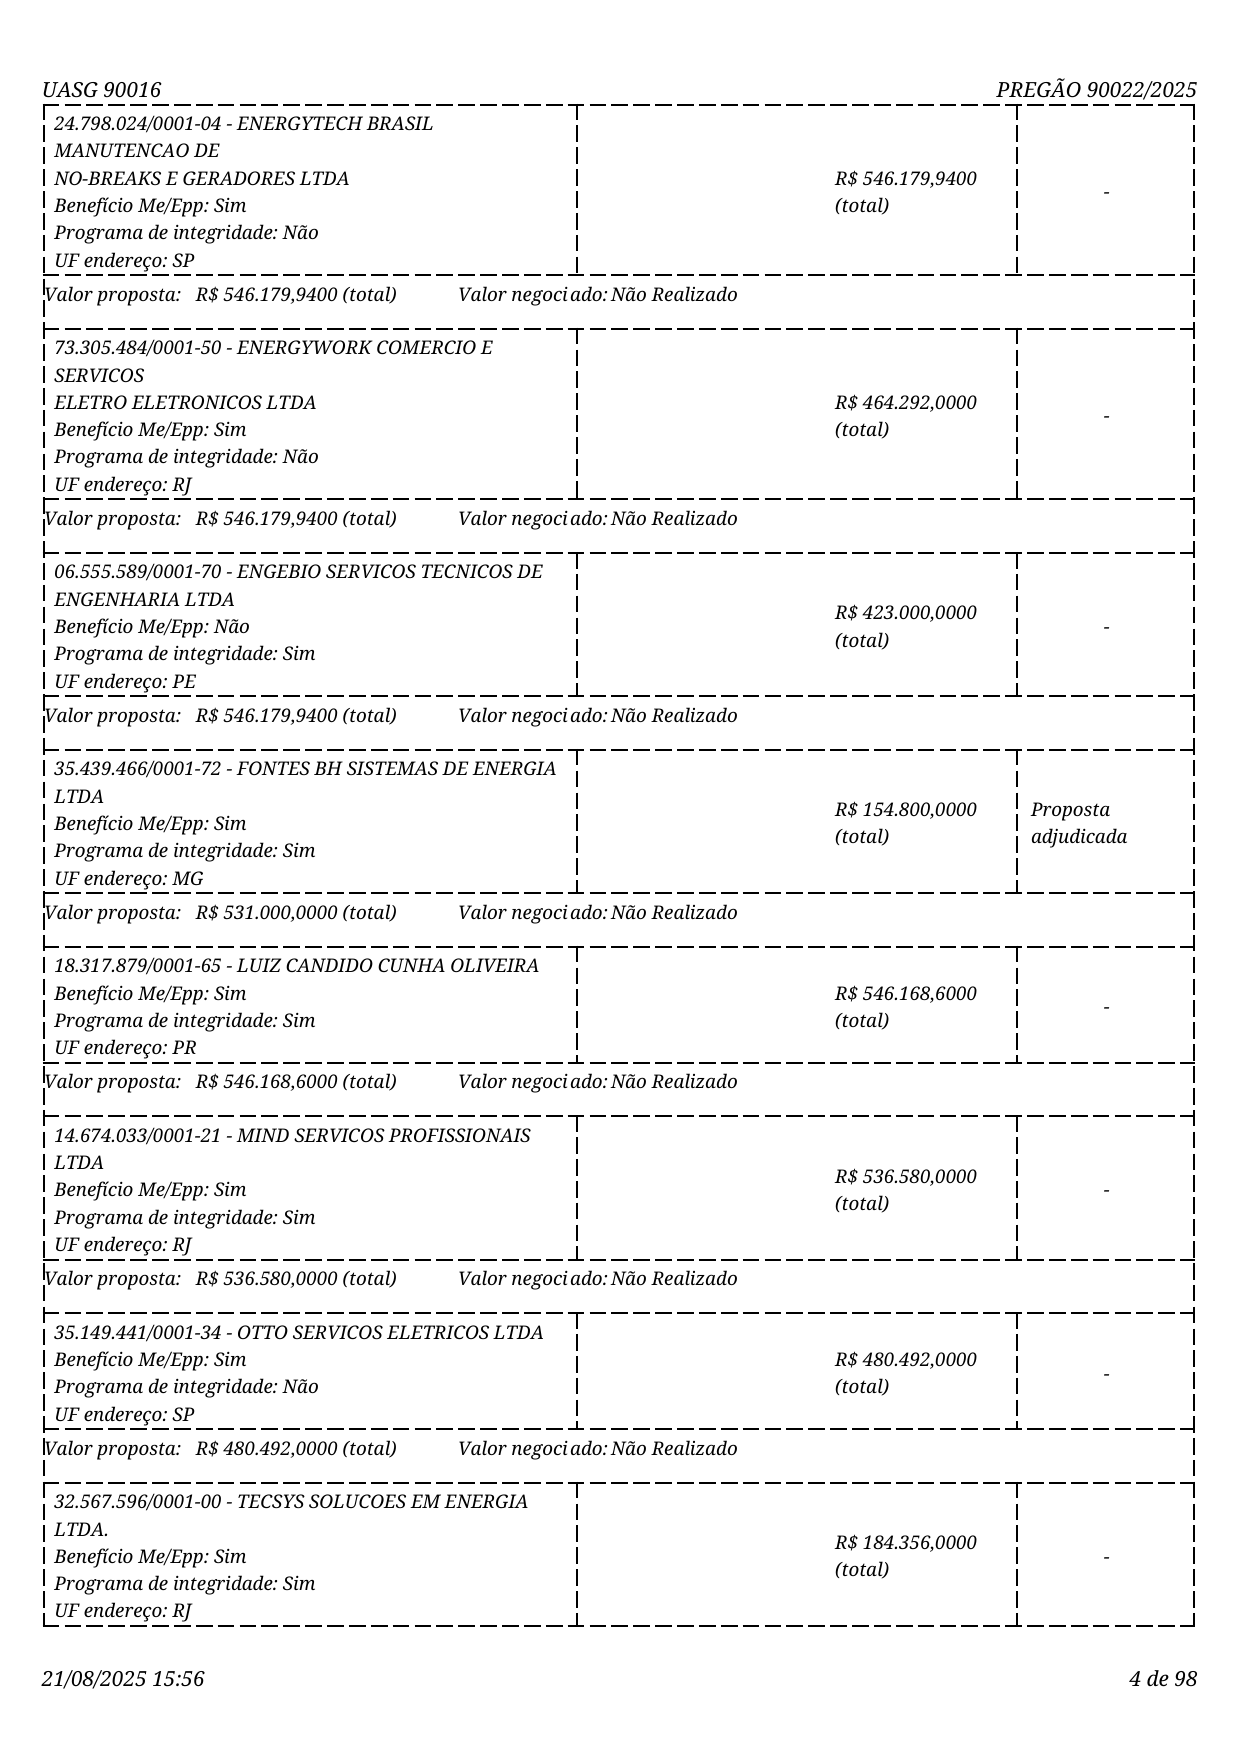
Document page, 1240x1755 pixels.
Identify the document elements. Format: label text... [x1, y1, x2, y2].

table_cell [577, 1482, 835, 1625]
table_cell [835, 1259, 1017, 1312]
table_cell [1017, 695, 1194, 749]
table_cell - [1017, 328, 1194, 498]
table_cell [835, 1062, 1017, 1115]
table_cell - [1017, 1482, 1194, 1625]
table_cell 14.674.033/0001-21 - MIND SERVICOS PROFISSIONAIS LTDA Benefício Me/Epp: Sim Programa de integridade: Sim UF endereço: RJ [44, 1115, 577, 1258]
table_cell 35.439.466/0001-72 - FONTES BH SISTEMAS DE ENERGIA LTDA Benefício Me/Epp: Sim Programa de integridade: Sim UF endereço: MG [44, 749, 577, 892]
table_cell [1017, 498, 1194, 552]
table_cell [1017, 1428, 1194, 1482]
table_cell R$ 154.800,0000 (total) [835, 749, 1017, 892]
table_cell Valor proposta: R$ 531.000,0000 (total) Valor negoci [44, 892, 577, 946]
table_cell R$ 546.168,6000 (total) [835, 946, 1017, 1062]
table_cell 06.555.589/0001-70 - ENGEBIO SERVICOS TECNICOS DE ENGENHARIA LTDA Benefício Me/Epp: Não Programa de integridade: Sim UF endereço: PE [44, 552, 577, 695]
table_cell 35.149.441/0001-34 - OTTO SERVICOS ELETRICOS LTDA Benefício Me/Epp: Sim Programa de integridade: Não UF endereço: SP [44, 1312, 577, 1428]
table_header R$ 546.179,9400 (total) [835, 104, 1017, 274]
table_cell R$ 423.000,0000 (total) [835, 552, 1017, 695]
table_cell ado: Não Realizado [577, 274, 835, 328]
table_cell Valor proposta: R$ 546.179,9400 (total) Valor negoci [44, 695, 577, 749]
table_cell [835, 274, 1017, 328]
table_cell ado: Não Realizado [577, 1062, 835, 1115]
table_cell - [1017, 946, 1194, 1062]
table_cell Valor proposta: R$ 480.492,0000 (total) Valor negoci [44, 1428, 577, 1482]
table_cell [1017, 1259, 1194, 1312]
table_cell [835, 498, 1017, 552]
table_cell - [1017, 1115, 1194, 1258]
table_cell R$ 464.292,0000 (total) [835, 328, 1017, 498]
table_cell [577, 1312, 835, 1428]
table_cell [577, 946, 835, 1062]
table_cell Valor proposta: R$ 546.179,9400 (total) Valor negoci [44, 274, 577, 328]
table_cell [577, 1115, 835, 1258]
table_cell 32.567.596/0001-00 - TECSYS SOLUCOES EM ENERGIA LTDA. Benefício Me/Epp: Sim Programa de integridade: Sim UF endereço: RJ [44, 1482, 577, 1625]
table_cell Valor proposta: R$ 536.580,0000 (total) Valor negoci [44, 1259, 577, 1312]
table_cell ado: Não Realizado [577, 1259, 835, 1312]
table_cell R$ 536.580,0000 (total) [835, 1115, 1017, 1258]
table_cell Proposta adjudicada [1017, 749, 1194, 892]
table_cell [1017, 274, 1194, 328]
table_cell - [1017, 1312, 1194, 1428]
table_cell R$ 480.492,0000 (total) [835, 1312, 1017, 1428]
table_cell 18.317.879/0001-65 - LUIZ CANDIDO CUNHA OLIVEIRA Benefício Me/Epp: Sim Programa de integridade: Sim UF endereço: PR [44, 946, 577, 1062]
table_cell [1017, 892, 1194, 946]
table_cell ado: Não Realizado [577, 695, 835, 749]
table_header 24.798.024/0001-04 - ENERGYTECH BRASIL MANUTENCAO DE NO-BREAKS E GERADORES LTDA Benefício Me/Epp: Sim Programa de integridade: Não UF endereço: SP [44, 104, 577, 274]
table_cell [577, 552, 835, 695]
table_cell [835, 1428, 1017, 1482]
table_cell [835, 695, 1017, 749]
table_cell ado: Não Realizado [577, 1428, 835, 1482]
table_cell 73.305.484/0001-50 - ENERGYWORK COMERCIO E SERVICOS ELETRO ELETRONICOS LTDA Benefício Me/Epp: Sim Programa de integridade: Não UF endereço: RJ [44, 328, 577, 498]
table_header [577, 104, 835, 274]
table_cell Valor proposta: R$ 546.168,6000 (total) Valor negoci [44, 1062, 577, 1115]
table_header - [1017, 104, 1194, 274]
table_cell Valor proposta: R$ 546.179,9400 (total) Valor negoci [44, 498, 577, 552]
table_cell - [1017, 552, 1194, 695]
table_cell ado: Não Realizado [577, 498, 835, 552]
table_cell [577, 749, 835, 892]
table_cell [835, 892, 1017, 946]
table_cell [1017, 1062, 1194, 1115]
table_cell ado: Não Realizado [577, 892, 835, 946]
table_cell R$ 184.356,0000 (total) [835, 1482, 1017, 1625]
table_cell [577, 328, 835, 498]
